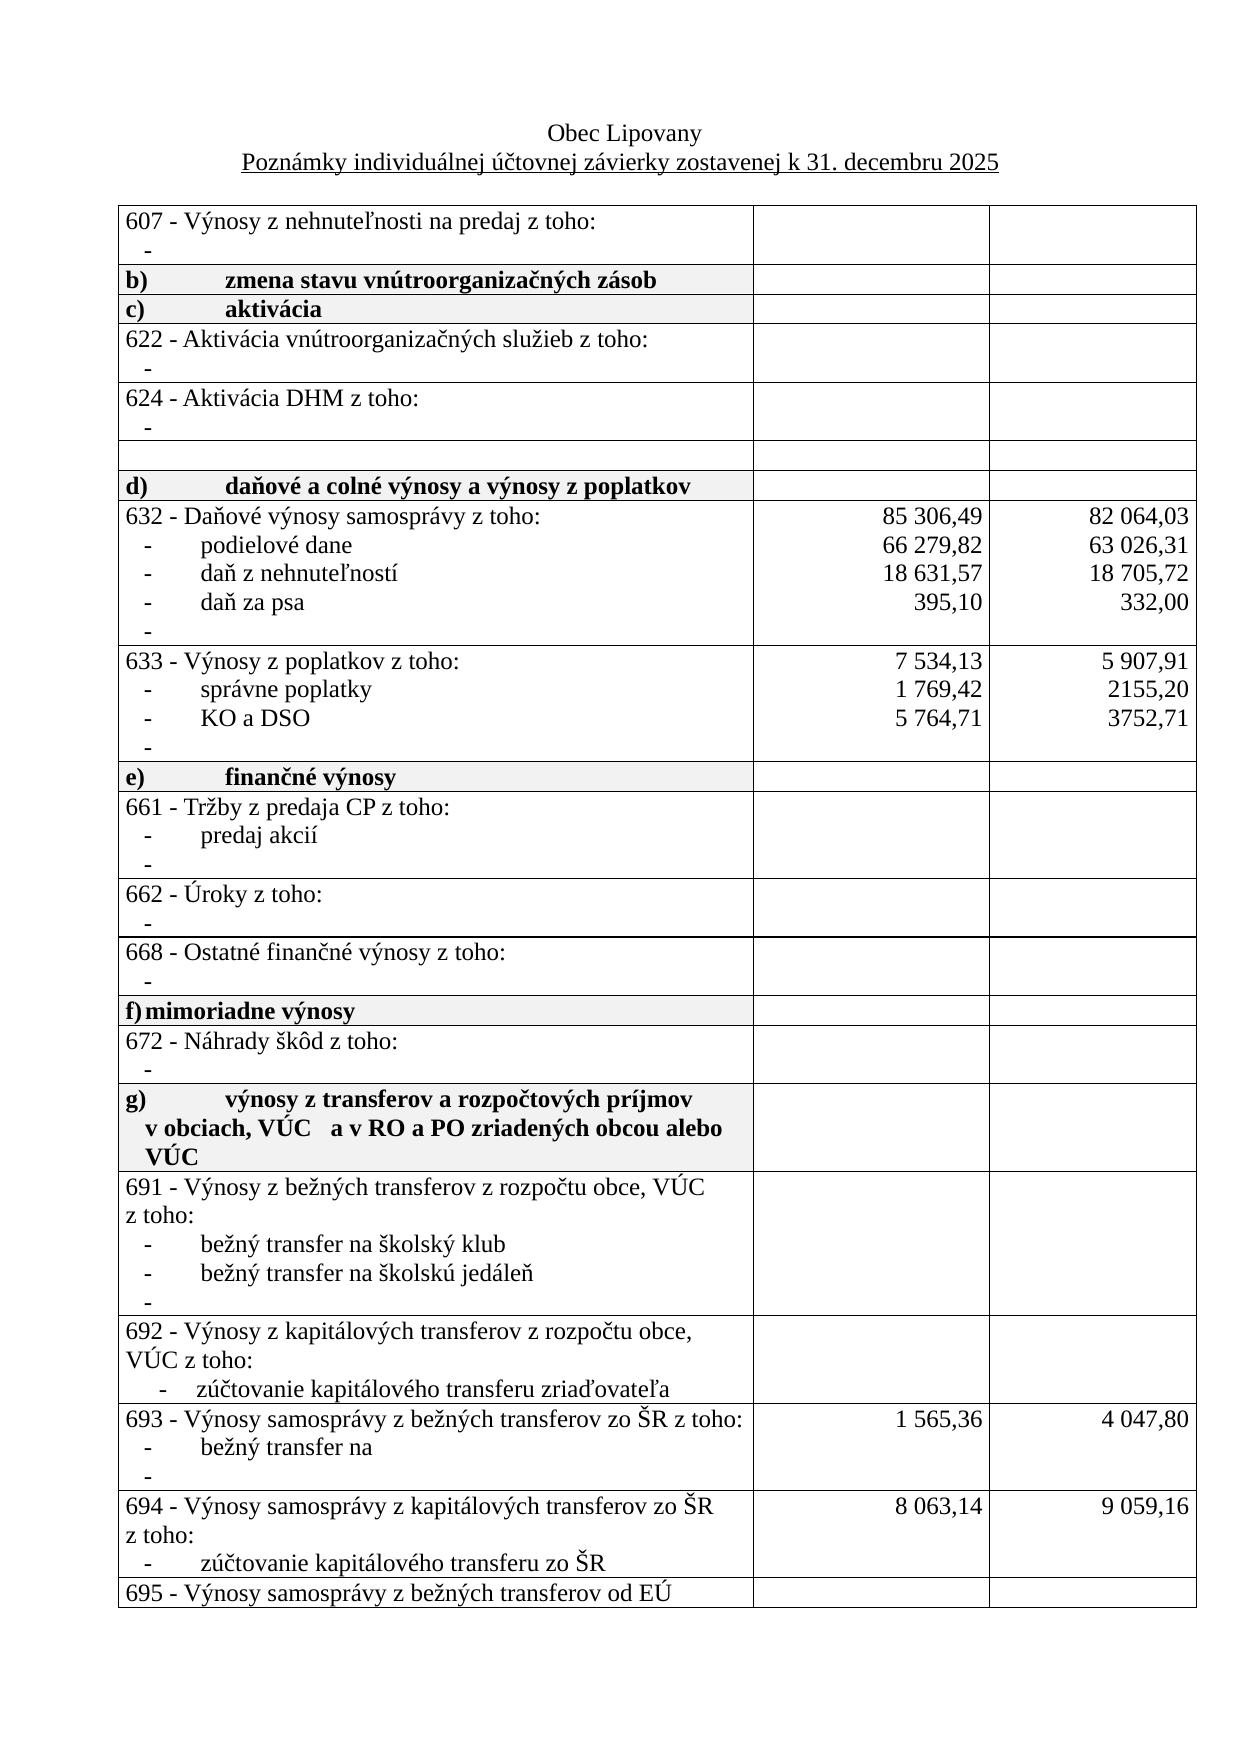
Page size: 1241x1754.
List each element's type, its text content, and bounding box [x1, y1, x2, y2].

table_cell 695 - Výnosy samosprávy z bežných transferov od EÚ [119, 1578, 753, 1607]
table_cell 4 047,80 [990, 1404, 1196, 1490]
table_cell [990, 1172, 1196, 1315]
table_cell 662 - Úroky z toho: [119, 879, 753, 936]
table_cell [990, 471, 1196, 500]
table_cell 1 565,36 [754, 1404, 989, 1490]
table_cell 82 064,03 63 026,31 18 705,72 332,00 [990, 501, 1196, 645]
table_cell 692 - Výnosy z kapitálových transferov z rozpočtu obce, VÚC z toho: zúčtovanie kapitálového transferu zriaďovateľa [119, 1316, 753, 1403]
table_cell [754, 792, 989, 878]
table_cell [754, 1578, 989, 1607]
table_cell daňové a colné výnosy a výnosy z poplatkov [119, 471, 753, 500]
table_cell [990, 1316, 1196, 1403]
table_cell [990, 1026, 1196, 1083]
table_cell 624 - Aktivácia DHM z toho: [119, 383, 753, 440]
table_cell [990, 792, 1196, 878]
table_cell [754, 1172, 989, 1315]
table_cell [754, 324, 989, 382]
table_cell [754, 471, 989, 500]
table_cell [754, 1084, 989, 1171]
table_cell [754, 1316, 989, 1403]
table_cell [754, 265, 989, 293]
table_cell mimoriadne výnosy [119, 996, 753, 1025]
table_cell [754, 295, 989, 323]
table_cell 691 - Výnosy z bežných transferov z rozpočtu obce, VÚC z toho: bežný transfer na školský klub bežný transfer na školskú jedáleň [119, 1172, 753, 1315]
table_cell 607 - Výnosy z nehnuteľnosti na predaj z toho: [119, 206, 753, 264]
table_cell [119, 441, 753, 470]
table_cell [754, 441, 989, 470]
table_cell [990, 324, 1196, 382]
table_cell [754, 996, 989, 1025]
table_cell 85 306,49 66 279,82 18 631,57 395,10 [754, 501, 989, 645]
table_cell 694 - Výnosy samosprávy z kapitálových transferov zo ŠR z toho: zúčtovanie kapitálového transferu zo ŠR [119, 1491, 753, 1577]
table_cell [990, 762, 1196, 791]
table_cell [990, 206, 1196, 264]
table_cell 661 - Tržby z predaja CP z toho: predaj akcií [119, 792, 753, 878]
table_cell 7 534,13 1 769,42 5 764,71 [754, 646, 989, 761]
table_cell 633 - Výnosy z poplatkov z toho: správne poplatky KO a DSO [119, 646, 753, 761]
table_cell [990, 295, 1196, 323]
table_cell aktivácia [119, 295, 753, 323]
table_cell 5 907,91 2155,20 3752,71 [990, 646, 1196, 761]
table_cell zmena stavu vnútroorganizačných zásob [119, 265, 753, 293]
table_cell [754, 762, 989, 791]
table_cell [990, 996, 1196, 1025]
table_cell [754, 1026, 989, 1083]
table_cell [754, 938, 989, 995]
table_cell 693 - Výnosy samosprávy z bežných transferov zo ŠR z toho: bežný transfer na [119, 1404, 753, 1490]
table_cell [990, 441, 1196, 470]
table_cell 9 059,16 [990, 1491, 1196, 1577]
table_cell [754, 206, 989, 264]
table_cell [990, 383, 1196, 440]
table_cell [990, 879, 1196, 936]
table_cell finančné výnosy [119, 762, 753, 791]
table_cell [990, 1578, 1196, 1607]
table_cell [990, 265, 1196, 293]
table_cell výnosy z transferov a rozpočtových príjmov v obciach, VÚC a v RO a PO zriadených obcou alebo VÚC [119, 1084, 753, 1171]
table_cell 668 - Ostatné finančné výnosy z toho: [119, 938, 753, 995]
table_cell 622 - Aktivácia vnútroorganizačných služieb z toho: [119, 324, 753, 382]
table_cell 8 063,14 [754, 1491, 989, 1577]
table_cell [990, 1084, 1196, 1171]
table_cell [754, 383, 989, 440]
table_cell 632 - Daňové výnosy samosprávy z toho: podielové dane daň z nehnuteľností daň za psa [119, 501, 753, 645]
table_cell [754, 879, 989, 936]
table_cell 672 - Náhrady škôd z toho: [119, 1026, 753, 1083]
table_cell [990, 938, 1196, 995]
